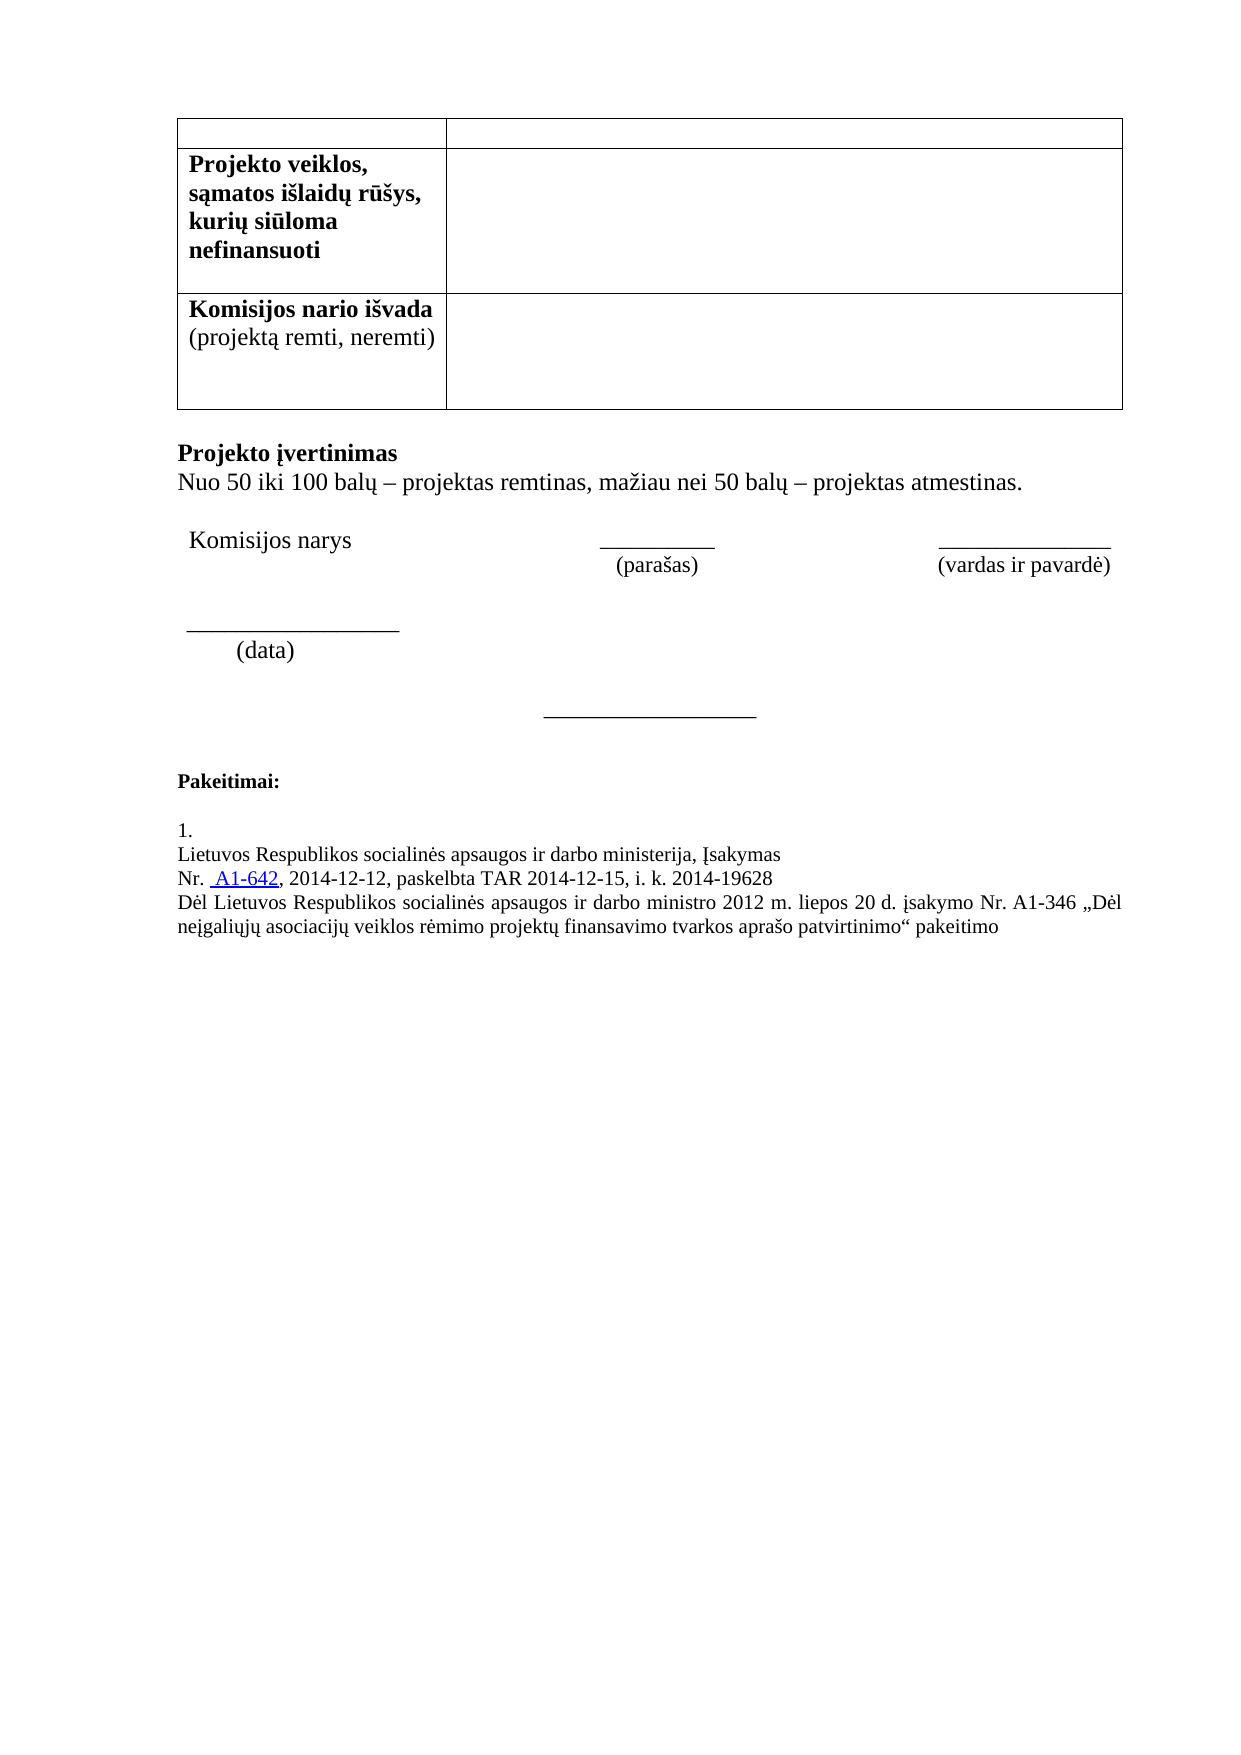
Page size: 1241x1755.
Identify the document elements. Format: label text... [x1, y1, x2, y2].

text _________________ [177, 606, 1122, 635]
table_cell [447, 149, 1122, 293]
text Lietuvos Respublikos socialinės apsaugos ir darbo ministerija, Įsakymas [177, 842, 1122, 866]
table_header Komisijos narys [177, 525, 563, 577]
table_cell [447, 119, 1122, 148]
table_header _______________ (vardas ir pavardė) [751, 525, 1122, 577]
text _________________ [177, 692, 1122, 721]
table_cell Projekto veiklos, sąmatos išlaidų rūšys, kurių siūloma nefinansuoti [178, 149, 446, 293]
table_cell [447, 294, 1122, 409]
text Nuo 50 iki 100 balų – projektas remtinas, mažiau nei 50 balų – projektas atmestinas. [177, 467, 1122, 496]
table_header __________ (parašas) [564, 525, 751, 577]
table_cell Komisijos nario išvada (projektą remti, neremti) [178, 294, 446, 409]
table_cell [178, 119, 446, 148]
text Pakeitimai: [177, 769, 1122, 793]
text (data) [177, 635, 1122, 664]
text 1. [177, 817, 1122, 842]
text Nr. A1-642, 2014-12-12, paskelbta TAR 2014-12-15, i. k. 2014-19628 [177, 866, 1122, 890]
text Projekto įvertinimas [177, 438, 1122, 467]
text Dėl Lietuvos Respublikos socialinės apsaugos ir darbo ministro 2012 m. liepos 20 d. įsakymo Nr. A1-346 „Dėl neįgaliųjų asociacijų veiklos rėmimo projektų finansavimo tvarkos aprašo patvirtinimo“ pakeitimo [177, 890, 1122, 938]
